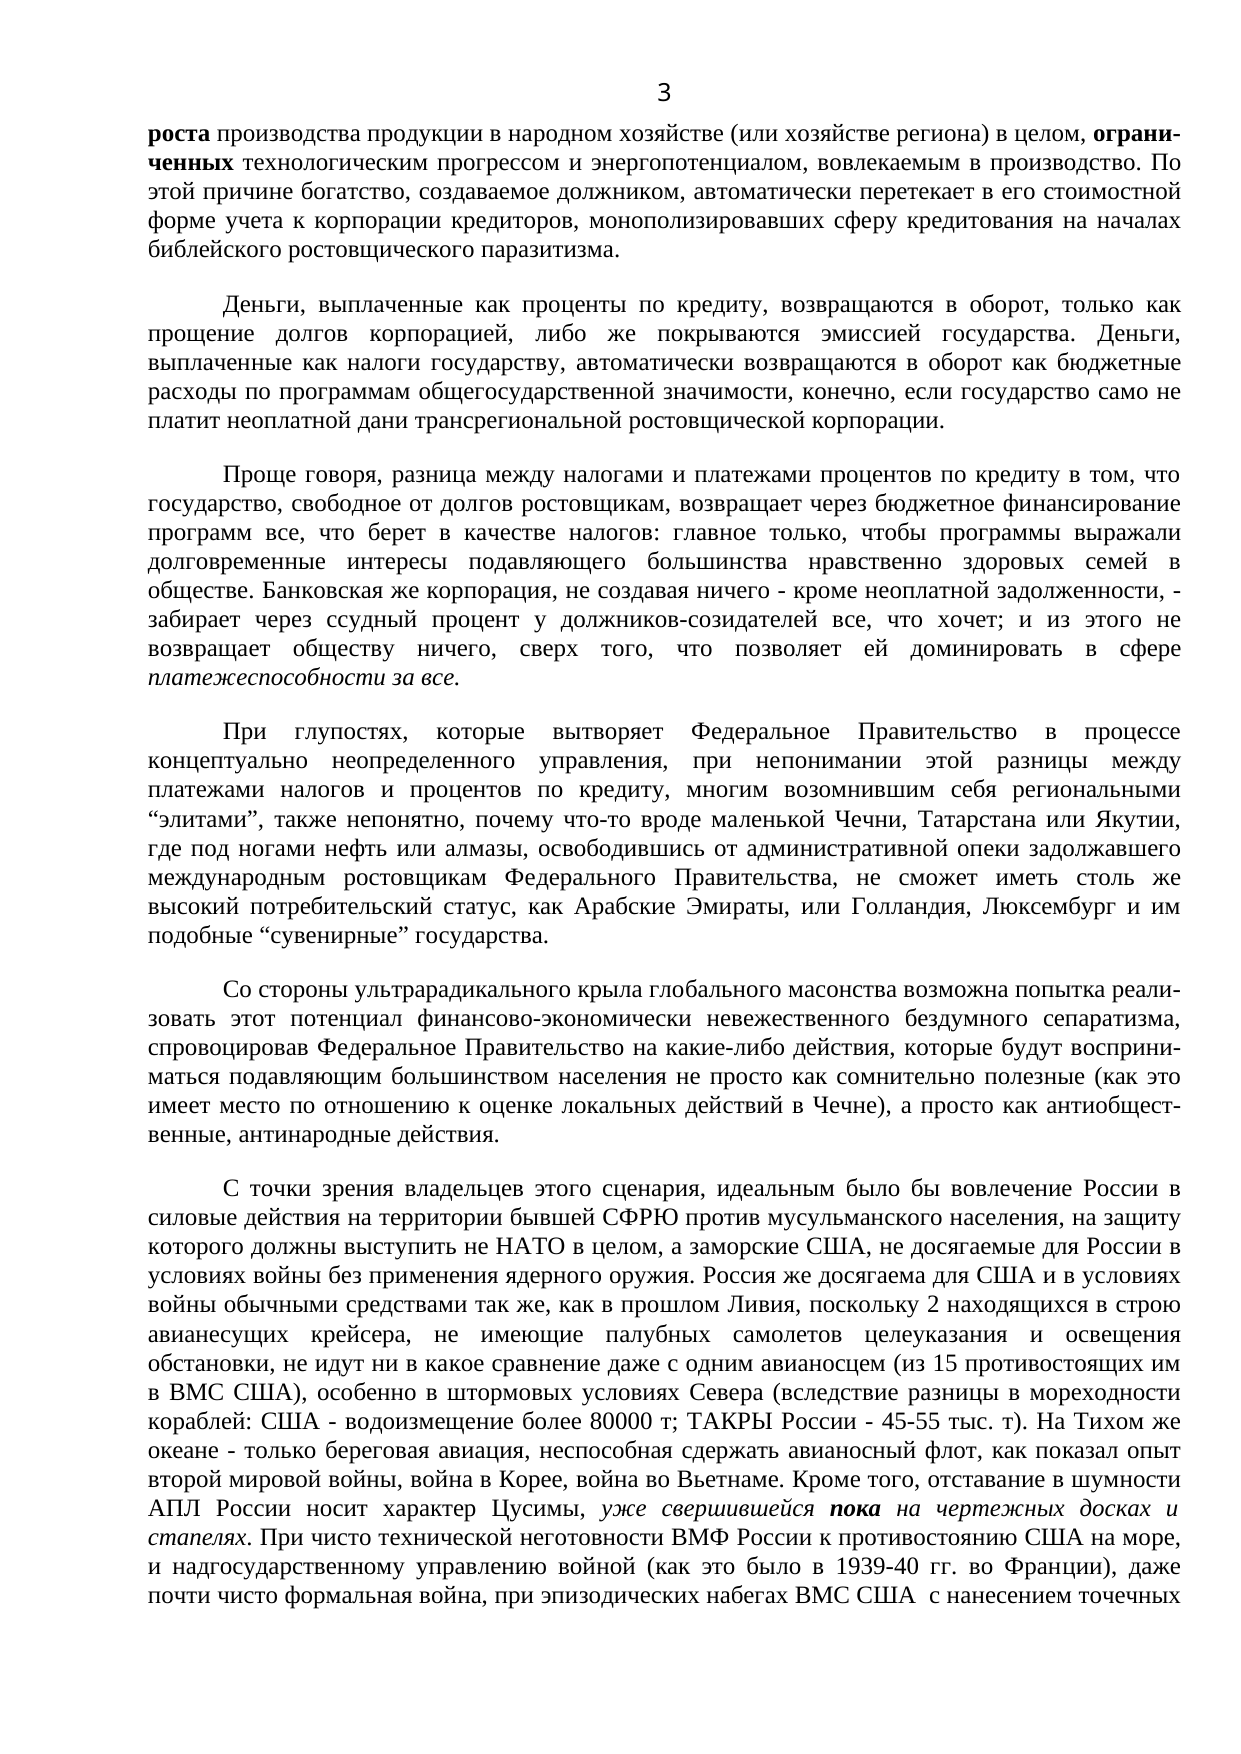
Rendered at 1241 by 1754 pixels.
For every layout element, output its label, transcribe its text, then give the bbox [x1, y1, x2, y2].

text Про­ще го­во­ря, разница между налогами и платежами процентов по кредиту в том, что го­су­дар­ст­во, свободное от дол­гов рос­тов­щи­кам, воз­вра­ща­ет че­рез бюд­жет­ное фи­нан­си­ро­ва­ние про­грамм все, что бе­рет в ка­че­ст­ве на­ло­гов: глав­ное толь­ко, что­бы про­грам­мы вы­ра­жа­ли долго­вре­мен­ные ин­те­ре­сы по­дав­ляю­ще­го боль­шин­ст­ва нрав­ст­вен­но здо­ро­вых се­мей в обществе. Бан­ков­ская же кор­по­ра­ция, не соз­да­вая ни­че­го - кро­ме не­оп­лат­ной за­дол­жен­но­сти, - за­би­ра­ет че­рез ссуд­ный про­цент у должников-со­зи­да­те­лей все, что хо­чет; и из это­го не возвраща­ет об­ще­ст­ву ни­че­го, сверх то­го, что по­зво­ля­ет ей до­ми­ни­ро­вать в сфе­ре платежеспособно­сти за все. [148, 459, 1181, 691]
text День­ги, вы­пла­чен­ные как про­цен­ты по кре­ди­ту, воз­вра­ща­ют­ся в обо­рот, толь­ко как проще­ние дол­гов кор­по­ра­ци­ей, ли­бо же по­кры­ва­ют­ся эмис­си­ей го­су­дар­ст­ва. День­ги, выплачен­ные как на­ло­ги го­су­дар­ст­ву, автоматически воз­вра­ща­ют­ся в обо­рот как бюд­жет­ные рас­хо­ды по про­грам­мам об­ще­го­су­дар­ст­вен­ной зна­чи­мо­сти, ко­неч­но, ес­ли го­су­дар­ст­во са­мо не пла­тит не­оп­лат­ной да­ни транс­ре­гио­наль­ной рос­тов­щи­че­ской кор­по­ра­ции. [148, 288, 1181, 434]
text С точ­ки зре­ния вла­дель­цев это­го сце­на­рия, иде­аль­ным бы­ло бы во­вле­че­ние Рос­сии в сило­вые дей­ст­вия на тер­ри­то­рии быв­шей СФРЮ про­тив му­суль­ман­ско­го на­се­ле­ния, на за­щи­ту ко­то­ро­го долж­ны вы­сту­пить не НА­ТО в це­лом, а за­мор­ские США, не до­ся­гае­мые для Рос­сии в ус­ло­ви­ях вой­ны без при­ме­не­ния ядер­но­го ору­жия. Рос­сия же до­ся­гае­ма для США и в ус­ло­ви­ях вой­ны обыч­ны­ми сред­ст­ва­ми так же, как в про­шлом Ли­вия, по­сколь­ку 2 на­хо­дя­щих­ся в строю авиа­не­су­щих крей­се­ра, не имею­щие па­луб­ных са­мо­ле­тов це­ле­ука­за­ния и ос­ве­ще­ния обстановки, не идут ни в ка­кое срав­не­ние да­же с од­ним авиа­нос­цем (из 15 противостоящих им в ВМС США), осо­бен­но в штор­мо­вых ус­ло­ви­ях Се­ве­ра (вследствие раз­ни­цы в мо­ре­ход­но­сти ко­раб­лей: США - во­до­из­ме­ще­ние бо­лее 80­000 т; ТА­КРЫ Рос­сии - 45-55 тыс. т). На Ти­хом же океа­не - толь­ко бе­ре­го­вая авиа­ция, не­спо­соб­ная сдер­жать авианосный флот, как по­ка­зал опыт вто­рой ми­ро­вой вой­ны, вой­на в Ко­рее, вой­на во Вьет­на­ме. Кро­ме того, от­ста­ва­ние в шум­но­сти АПЛ Рос­сии но­сит ха­рак­тер Цу­си­мы, уже свер­шив­шей­ся пока на чер­теж­ных дос­ках и стапелях. При чис­то тех­ни­че­ской не­го­тов­но­сти ВМФ Рос­сии к про­ти­во­стоя­нию США на мо­ре, и надгосударственному управ­лению вой­ной (как это бы­ло в 1939-40 гг. во Фран­ции), да­же почти чис­то фор­маль­ная вой­на, при эпи­зо­ди­че­ских на­бе­гах ВМС США с на­не­се­ни­ем то­чеч­ных [148, 1173, 1181, 1609]
text роста про­из­вод­ст­ва про­дук­ции в на­род­ном хо­зяй­ст­ве (или хо­зяй­ст­ве ре­гио­на) в це­лом, ограни­чен­ных тех­но­ло­ги­че­ским про­грес­сом и энер­го­по­тен­циа­лом, во­вле­кае­мым в производст­во. По этой при­чи­не бо­гат­ст­во, соз­да­вае­мое долж­ни­ком, ав­то­ма­ти­че­ски перетекает в его стои­мо­ст­ной фор­ме уче­та к кор­по­ра­ции кре­ди­то­ров, монополизировавших сфе­ру кредито­ва­ния на на­ча­лах библейского ростовщического паразитизма. [148, 118, 1181, 263]
text Со сто­ро­ны ультрарадикального крыла гло­баль­но­го ма­сон­ст­ва воз­мож­на по­пыт­ка реали­зо­вать этот по­тен­ци­ал финансово-экономически невежественного бездумного сепаратизма, спро­во­ци­ро­вав Фе­де­раль­ное Пра­ви­тель­ст­во на ка­кие-ли­бо дей­ст­вия, ко­то­рые будут вос­при­ни­мать­ся по­дав­ляю­щим боль­шин­ст­вом на­се­ле­ния не про­сто как со­мни­тель­но полез­ные (как это име­ет ме­сто по от­но­ше­нию к оцен­ке локальных дей­ст­вий в Чеч­не), а про­сто как ан­ти­об­ще­ст­вен­ные, ан­ти­на­род­ные дей­ст­вия. [148, 974, 1181, 1148]
text При глу­по­стях, ко­то­рые вы­тво­ря­ет Фе­де­раль­ное Пра­ви­тель­ст­во в процессе концептуально неопределенного управления, при не­по­ни­ма­нии этой раз­ни­цы ме­ж­ду платежами на­ло­гов и про­цен­тов по кре­ди­ту, мно­гим во­зом­нив­шим се­бя ре­гио­наль­ны­ми “элита­ми”, так­же не­по­нят­но, по­че­му что-то вроде ма­лень­кой Чеч­ни, Татарстана или Яку­тии, где под но­га­ми нефть или ал­ма­зы, ос­во­бо­див­шись от ад­ми­ни­ст­ра­тив­ной опе­ки задолжавшего международным ростовщикам Фе­де­раль­но­го Пра­ви­тель­ст­ва, не смо­жет иметь столь же высокий по­тре­би­тель­ский ста­тус, как Араб­ские Эми­ра­ты, или Гол­лан­дия, Люк­сем­бург и им подобные “сувенирные” го­су­дар­ст­ва. [148, 716, 1181, 949]
